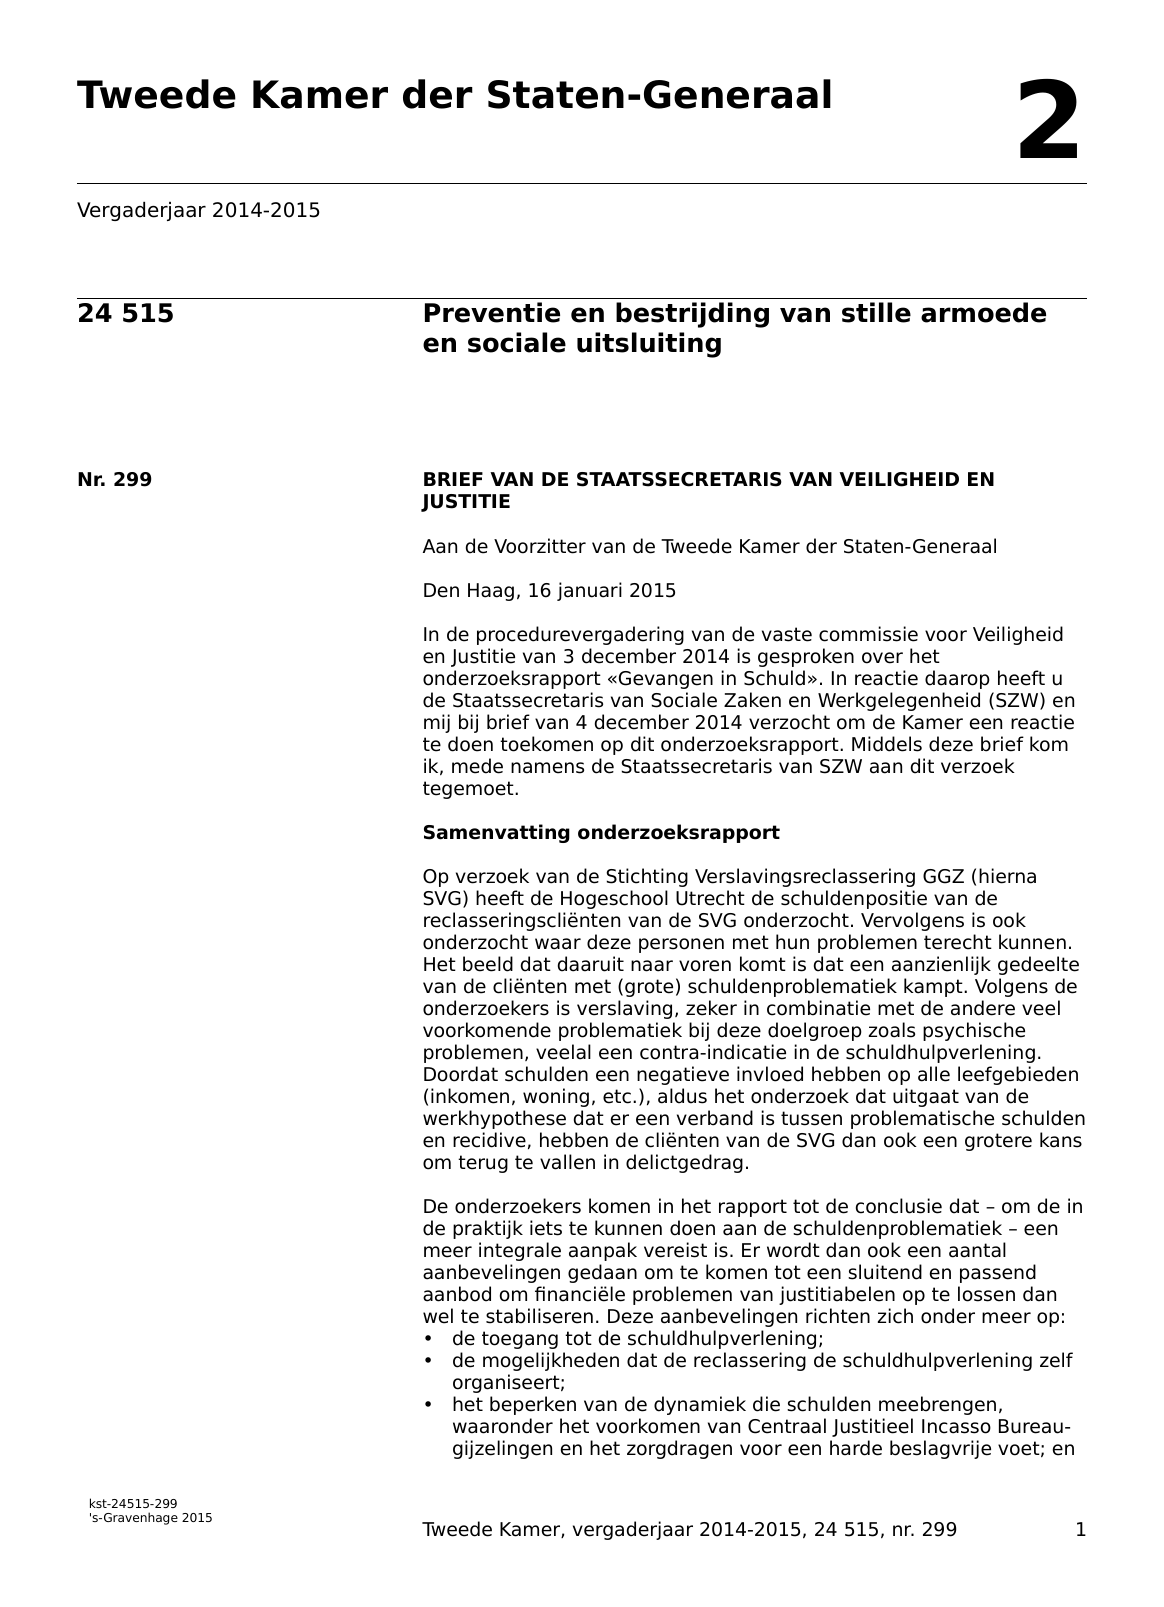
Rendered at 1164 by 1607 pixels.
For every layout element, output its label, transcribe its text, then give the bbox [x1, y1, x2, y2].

table_cell Vergaderjaar 2014-2015 [77, 184, 1087, 298]
subtitle Nr. 299 BRIEF VAN DE STAATSSECRETARIS VAN VEILIGHEID EN JUSTITIE [77, 469, 1087, 513]
subtitle Samenvatting onderzoeksrapport [422, 822, 1087, 844]
text kst-24515-299 [88, 1497, 323, 1511]
text Aan de Voorzitter van de Tweede Kamer der Staten-Generaal [422, 536, 1087, 557]
text • het beperken van de dynamiek die schulden meebrengen, waaronder het voorkomen van Centraal Justitieel Incasso Bureau-gijzelingen en het zorgdragen voor een harde beslagvrije voet; en [422, 1394, 1087, 1460]
text In de procedurevergadering van de vaste commissie voor Veiligheid en Justitie van 3 december 2014 is gesproken over het onderzoeksrapport «Gevangen in Schuld». In reactie daarop heeft u de Staatssecretaris van Sociale Zaken en Werkgelegenheid (SZW) en mij bij brief van 4 december 2014 verzocht om de Kamer een reactie te doen toekomen op dit onderzoeksrapport. Middels deze brief kom ik, mede namens de Staatssecretaris van SZW aan dit verzoek tegemoet. [422, 624, 1087, 800]
text Op verzoek van de Stichting Verslavingsreclassering GGZ (hierna SVG) heeft de Hogeschool Utrecht de schuldenpositie van de reclasseringscliënten van de SVG onderzocht. Vervolgens is ook onderzocht waar deze personen met hun problemen terecht kunnen. Het beeld dat daaruit naar voren komt is dat een aanzienlijk gedeelte van de cliënten met (grote) schuldenproblematiek kampt. Volgens de onderzoekers is verslaving, zeker in combinatie met de andere veel voorkomende problematiek bij deze doelgroep zoals psychische problemen, veelal een contra-indicatie in de schuldhulpverlening. Doordat schulden een negatieve invloed hebben op alle leefgebieden (inkomen, woning, etc.), aldus het onderzoek dat uitgaat van de werkhypothese dat er een verband is tussen problematische schulden en recidive, hebben de cliënten van de SVG dan ook een grotere kans om terug te vallen in delictgedrag. [422, 866, 1087, 1174]
subtitle 24 515 Preventie en bestrijding van stille armoede en sociale uitsluiting [77, 299, 1087, 358]
text • de toegang tot de schuldhulpverlening; [422, 1328, 1087, 1350]
text De onderzoekers komen in het rapport tot de conclusie dat – om de in de praktijk iets te kunnen doen aan de schuldenproblematiek – een meer integrale aanpak vereist is. Er wordt dan ook een aantal aanbevelingen gedaan om te komen tot een sluitend en passend aanbod om financiële problemen van justitiabelen op te lossen dan wel te stabiliseren. Deze aanbevelingen richten zich onder meer op: [422, 1196, 1087, 1328]
text • de mogelijkheden dat de reclassering de schuldhulpverlening zelf organiseert; [422, 1350, 1087, 1394]
text 's-Gravenhage 2015 [88, 1511, 323, 1525]
text Den Haag, 16 januari 2015 [422, 580, 1087, 602]
table_header 2 [886, 59, 1087, 183]
table_header Tweede Kamer der Staten-Generaal [77, 59, 886, 183]
